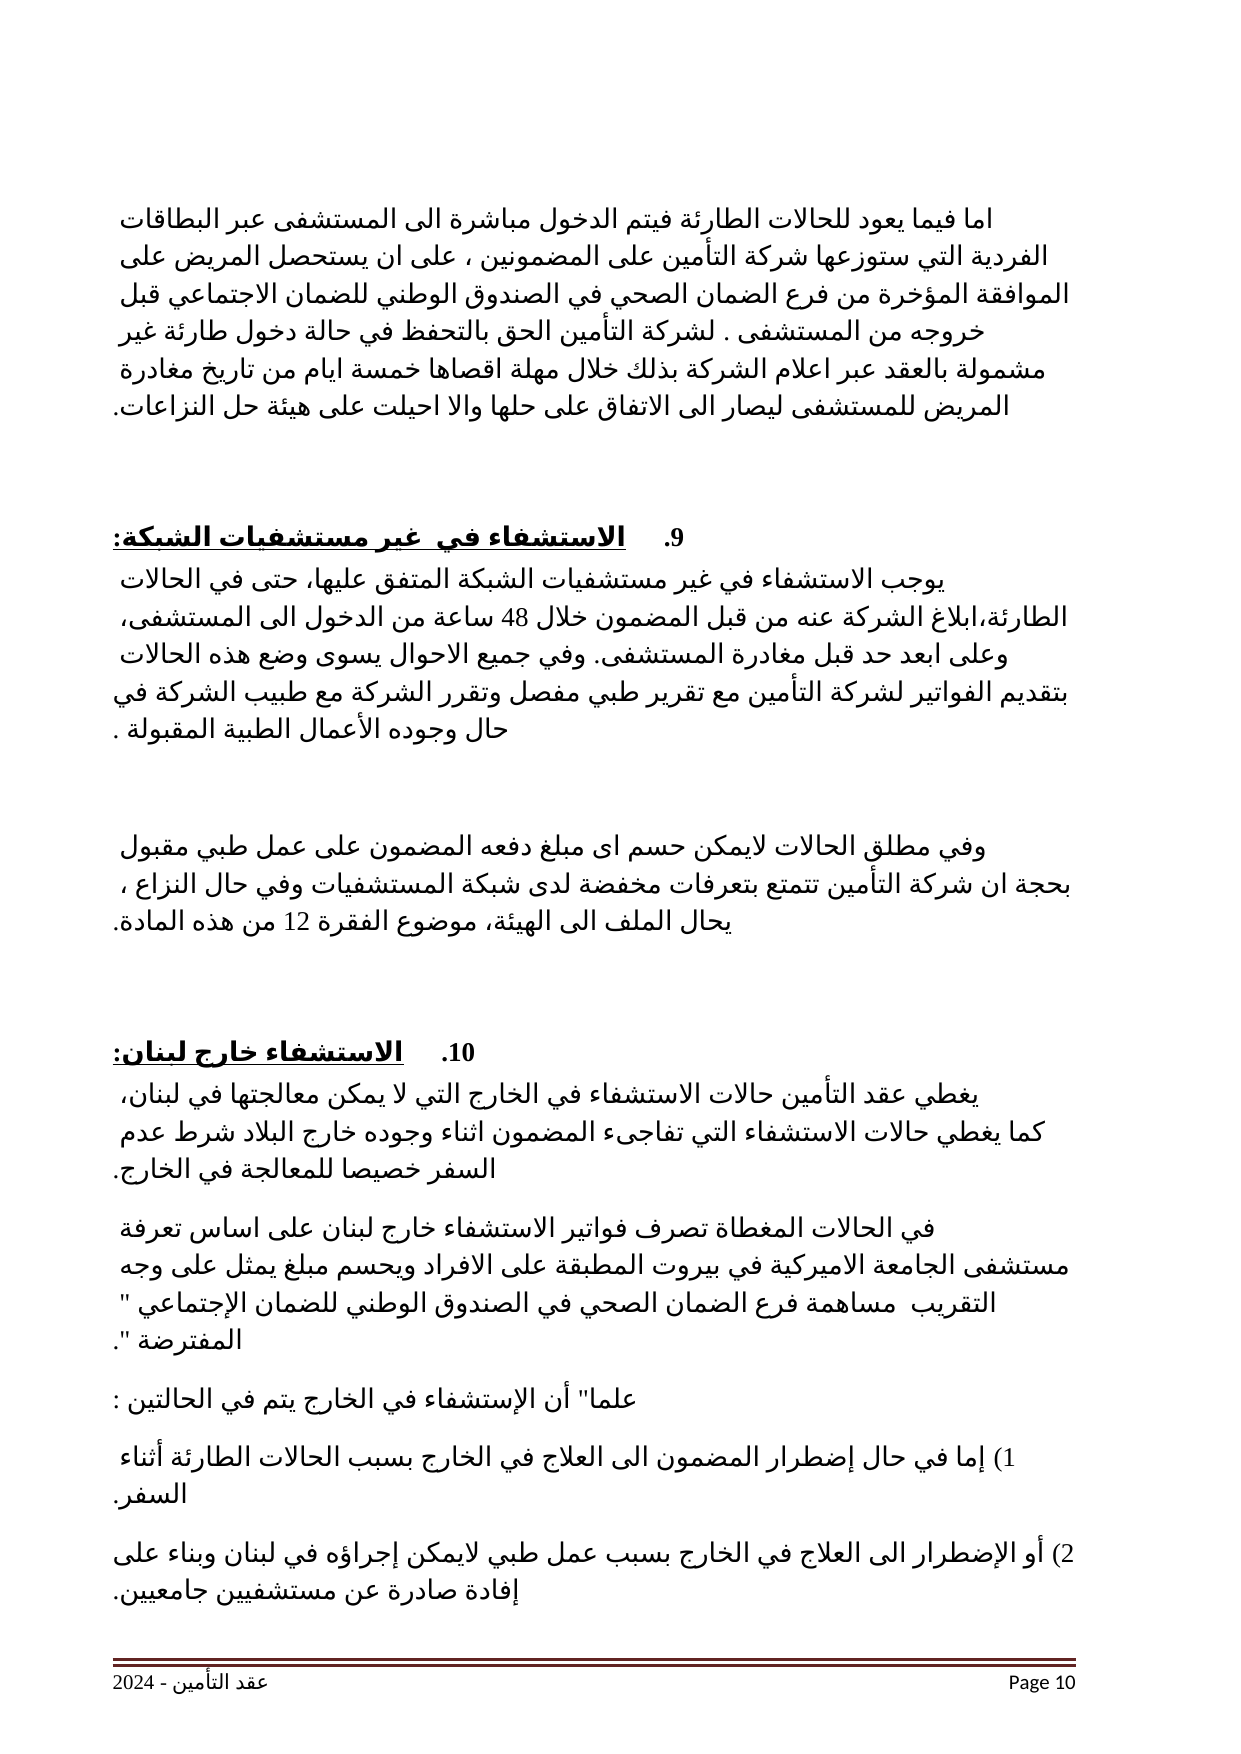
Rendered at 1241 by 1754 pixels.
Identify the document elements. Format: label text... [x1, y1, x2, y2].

text يوجب الاستشفاء في غير مستشفيات الشبكة المتفق عليها، حتى في الحالات الطارئة،ابلاغ الشركة عنه من قبل المضمون خلال 48 ساعة من الدخول الى المستشفى، وعلى ابعد حد قبل مغادرة المستشفى. وفي جميع الاحوال يسوى وضع هذه الحالات بتقديم الفواتير لشركة التأمين مع تقرير طبي مفصل وتقرر الشركة مع طبيب الشركة في حال وجوده الأعمال الطبية المقبولة . [112, 557, 1076, 745]
text 2) أو الإضطرار الى العلاج في الخارج بسبب عمل طبي لايمكن إجراؤه في لبنان وبناء على إفادة صادرة عن مستشفيين جامعيين. [112, 1531, 1076, 1606]
text في الحالات المغطاة تصرف فواتير الاستشفاء خارج لبنان على اساس تعرفة مستشفى الجامعة الاميركية في بيروت المطبقة على الافراد ويحسم مبلغ يمثل على وجه التقريب مساهمة فرع الضمان الصحي في الصندوق الوطني للضمان الإجتماعي " المفترضة ". [112, 1206, 1076, 1356]
text يغطي عقد التأمين حالات الاستشفاء في الخارج التي لا يمكن معالجتها في لبنان، كما يغطي حالات الاستشفاء التي تفاجىء المضمون اثناء وجوده خارج البلاد شرط عدم السفر خصيصا للمعالجة في الخارج. [112, 1072, 1076, 1185]
text علما" أن الإستشفاء في الخارج يتم في الحالتين : [112, 1376, 1076, 1414]
subtitle الاستشفاء في غير مستشفيات الشبكة: [112, 522, 1044, 553]
text وفي مطلق الحالات لايمكن حسم اى مبلغ دفعه المضمون على عمل طبي مقبول بحجة ان شركة التأمين تتمتع بتعرفات مخفضة لدى شبكة المستشفيات وفي حال النزاع ، يحال الملف الى الهيئة، موضوع الفقرة 12 من هذه المادة. [112, 824, 1076, 936]
subtitle الاستشفاء خارج لبنان: [112, 1036, 1044, 1068]
text 1) إما في حال إضطرار المضمون الى العلاج في الخارج بسبب الحالات الطارئة أثناء السفر. [112, 1435, 1076, 1510]
text اما فيما يعود للحالات الطارئة فيتم الدخول مباشرة الى المستشفى عبر البطاقات الفردية التي ستوزعها شركة التأمين على المضمونين ، على ان يستحصل المريض على الموافقة المؤخرة من فرع الضمان الصحي في الصندوق الوطني للضمان الاجتماعي قبل خروجه من المستشفى . لشركة التأمين الحق بالتحفظ في حالة دخول طارئة غير مشمولة بالعقد عبر اعلام الشركة بذلك خلال مهلة اقصاها خمسة ايام من تاريخ مغادرة المريض للمستشفى ليصار الى الاتفاق على حلها والا احيلت على هيئة حل النزاعات. [112, 197, 1076, 422]
